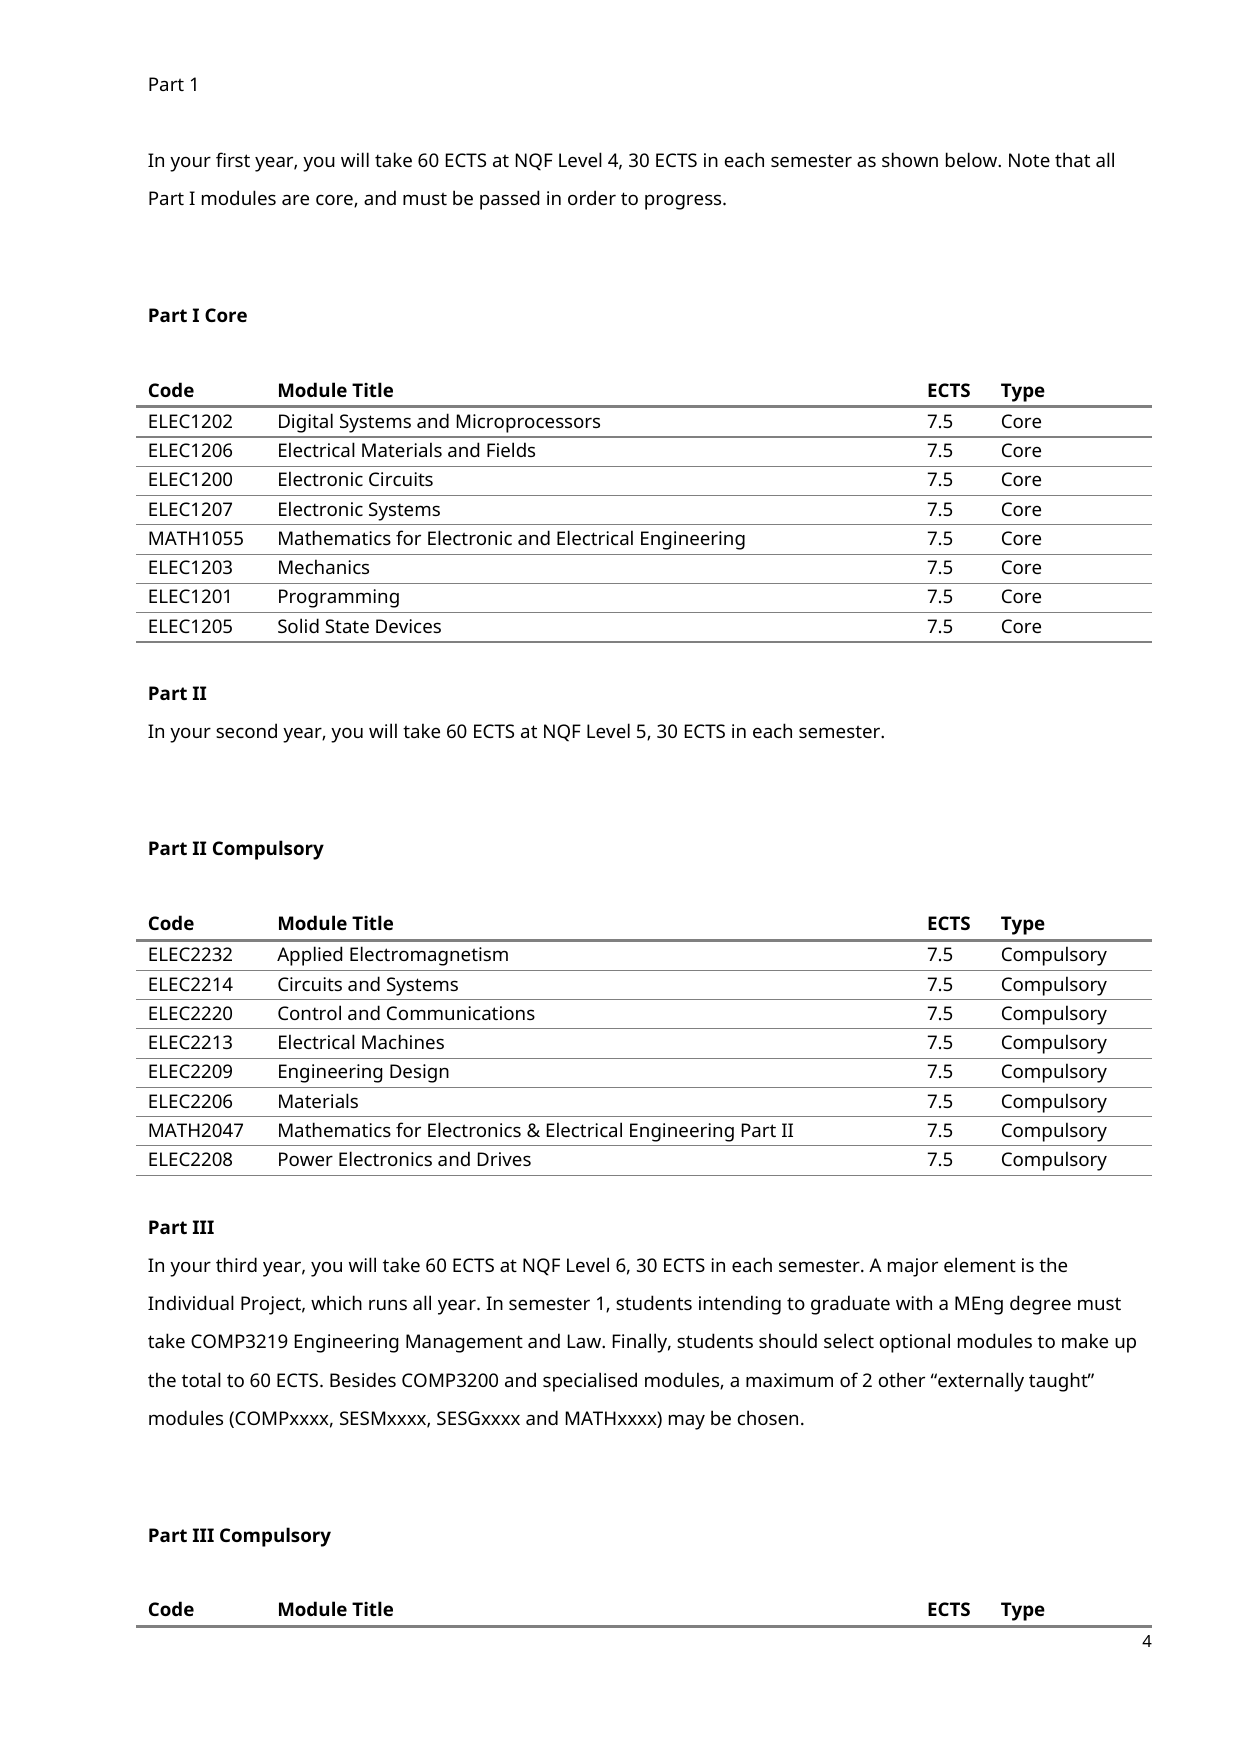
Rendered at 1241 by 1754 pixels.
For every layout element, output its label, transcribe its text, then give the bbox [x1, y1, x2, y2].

table_cell Materials [266, 1088, 916, 1116]
table_cell Electronic Systems [266, 496, 916, 524]
table_cell ELEC1207 [136, 496, 266, 524]
table_cell Compulsory [989, 1029, 1152, 1058]
table_cell ELEC2220 [136, 1000, 266, 1028]
table_cell Module Title [266, 377, 916, 405]
table_cell 7.5 [916, 613, 989, 641]
table_cell 7.5 [916, 408, 989, 436]
table_cell MATH2047 [136, 1117, 266, 1145]
table_cell ECTS [916, 910, 989, 938]
table_cell 7.5 [916, 942, 989, 970]
table_cell ELEC1202 [136, 408, 266, 436]
table_cell Digital Systems and Microprocessors [266, 408, 916, 436]
table_cell 7.5 [916, 1000, 989, 1028]
table_cell 7.5 [916, 971, 989, 999]
table_cell Control and Communications [266, 1000, 916, 1028]
table_cell Type [989, 1596, 1152, 1625]
table_cell ELEC1201 [136, 584, 266, 612]
table_cell 7.5 [916, 1029, 989, 1058]
table_cell 7.5 [916, 1059, 989, 1087]
table_cell MATH1055 [136, 525, 266, 553]
table_cell Module Title [266, 910, 916, 938]
table_cell 7.5 [916, 467, 989, 495]
table_cell ELEC1206 [136, 438, 266, 466]
table_cell ECTS [916, 377, 989, 405]
table_cell ELEC2206 [136, 1088, 266, 1116]
table_cell Electrical Machines [266, 1029, 916, 1058]
table_cell 7.5 [916, 1088, 989, 1116]
table_header Part 1 In your first year, you will take 60 ECTS at NQF Level 4, 30 ECTS in each semester as shown below. Note that all Part I modules are core, and must be passed in order to progress. [136, 71, 1152, 264]
table_cell Part III Compulsory [136, 1484, 1152, 1596]
table_cell Mathematics for Electronic and Electrical Engineering [266, 525, 916, 553]
table_cell Core [989, 555, 1152, 583]
table_cell 7.5 [916, 1146, 989, 1175]
table_cell Engineering Design [266, 1059, 916, 1087]
table_cell 7.5 [916, 555, 989, 583]
table_cell Core [989, 467, 1152, 495]
table_cell Electronic Circuits [266, 467, 916, 495]
table_cell Compulsory [989, 1117, 1152, 1145]
table_cell Core [989, 584, 1152, 612]
table_cell ELEC2213 [136, 1029, 266, 1058]
table_cell ELEC1205 [136, 613, 266, 641]
table_cell Compulsory [989, 1088, 1152, 1116]
table_cell Mechanics [266, 555, 916, 583]
table_cell Type [989, 910, 1152, 938]
table_cell Core [989, 438, 1152, 466]
table_cell Code [136, 377, 266, 405]
table_cell Part II Compulsory [136, 798, 1152, 910]
table_cell Part II In your second year, you will take 60 ECTS at NQF Level 5, 30 ECTS in each semester. [136, 643, 1152, 797]
table_cell Part I Core [136, 264, 1152, 377]
table_cell Power Electronics and Drives [266, 1146, 916, 1175]
table_cell Code [136, 910, 266, 938]
table_cell Compulsory [989, 1146, 1152, 1175]
table_cell Module Title [266, 1596, 916, 1625]
table_cell ELEC1203 [136, 555, 266, 583]
table_cell Core [989, 525, 1152, 553]
table_cell Code [136, 1596, 266, 1625]
table_cell Core [989, 613, 1152, 641]
table_cell 7.5 [916, 525, 989, 553]
table_cell Type [989, 377, 1152, 405]
table_cell Circuits and Systems [266, 971, 916, 999]
table_cell ECTS [916, 1596, 989, 1625]
table_cell Compulsory [989, 942, 1152, 970]
table_cell Applied Electromagnetism [266, 942, 916, 970]
table_cell Compulsory [989, 1000, 1152, 1028]
table_cell 7.5 [916, 1117, 989, 1145]
table_cell 7.5 [916, 438, 989, 466]
table_cell Mathematics for Electronics & Electrical Engineering Part II [266, 1117, 916, 1145]
table_cell Electrical Materials and Fields [266, 438, 916, 466]
table_cell Programming [266, 584, 916, 612]
table_cell Compulsory [989, 1059, 1152, 1087]
table_cell 7.5 [916, 496, 989, 524]
table_cell 7.5 [916, 584, 989, 612]
table_cell Part III In your third year, you will take 60 ECTS at NQF Level 6, 30 ECTS in each semester. A major element is the Individual Project, which runs all year. In semester 1, students intending to graduate with a MEng degree must take COMP3219 Engineering Management and Law. Finally, students should select optional modules to make up the total to 60 ECTS. Besides COMP3200 and specialised modules, a maximum of 2 other “externally taught” modules (COMPxxxx, SESMxxxx, SESGxxxx and MATHxxxx) may be chosen. [136, 1176, 1152, 1484]
table_cell ELEC2209 [136, 1059, 266, 1087]
table_cell Core [989, 408, 1152, 436]
table_cell Core [989, 496, 1152, 524]
table_cell ELEC2208 [136, 1146, 266, 1175]
table_cell ELEC2232 [136, 942, 266, 970]
table_cell Solid State Devices [266, 613, 916, 641]
table_cell ELEC2214 [136, 971, 266, 999]
table_cell ELEC1200 [136, 467, 266, 495]
table_cell Compulsory [989, 971, 1152, 999]
